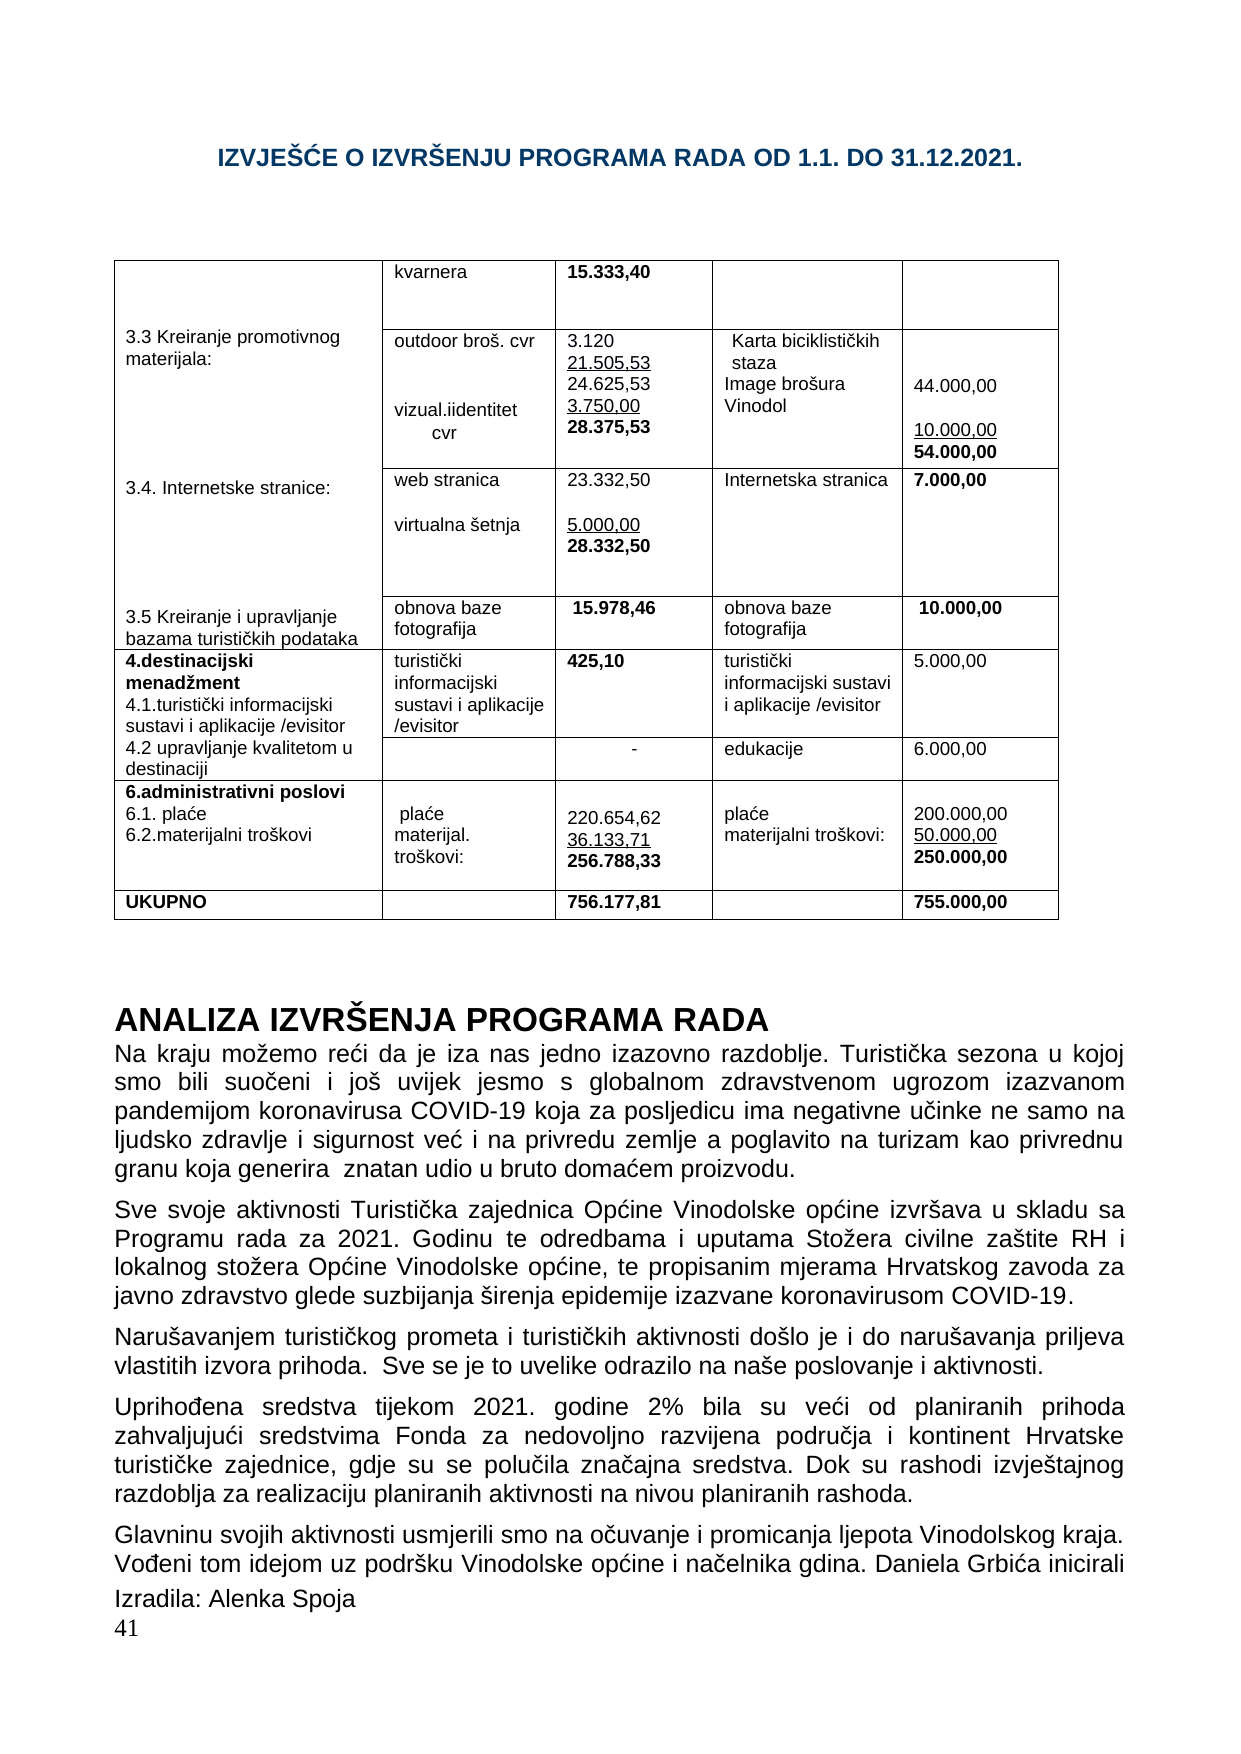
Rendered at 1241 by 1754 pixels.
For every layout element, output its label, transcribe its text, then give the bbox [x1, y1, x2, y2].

text ANALIZA IZVRŠENJA PROGRAMA RADA [114, 1000, 1126, 1038]
text Na kraju možemo reći da je iza nas jedno izazovno razdoblje. Turistička sezona u kojoj smo bili suočeni i još uvijek jesmo s globalnom zdravstvenom ugrozom izazvanom pandemijom koronavirusa COVID-19 koja za posljedicu ima negativne učinke ne samo na ljudsko zdravlje i sigurnost već i na privredu zemlje a poglavito na turizam kao privrednu granu koja generira znatan udio u bruto domaćem proizvodu. [114, 1038, 1126, 1182]
table_cell plaće materijal. troškovi: [383, 781, 555, 890]
table_cell web stranica virtualna šetnja [383, 469, 555, 596]
table_cell 6.administrativni poslovi 6.1. plaće 6.2.materijalni troškovi [115, 781, 382, 890]
table_cell 425,10 [556, 650, 712, 737]
table_cell 7.000,00 [903, 469, 1058, 596]
table_cell 4.destinacijski menadžment 4.1.turistički informacijski sustavi i aplikacije /evisitor 4.2 upravljanje kvalitetom u destinaciji [115, 650, 382, 780]
table_cell plaće materijalni troškovi: [713, 781, 902, 890]
table_cell UKUPNO [115, 891, 382, 919]
table_cell 15.333,40 [556, 261, 712, 329]
table_cell 3.120 21.505,53 24.625,53 3.750,00 28.375,53 [556, 330, 712, 468]
table_cell 5.000,00 [903, 650, 1058, 737]
table_cell [713, 261, 902, 329]
table_cell 756.177,81 [556, 891, 712, 919]
table_cell 6.000,00 [903, 738, 1058, 780]
table_cell [903, 261, 1058, 329]
table_cell 200.000,00 50.000,00 250.000,00 [903, 781, 1058, 890]
table_cell [383, 891, 555, 919]
text Glavninu svojih aktivnosti usmjerili smo na očuvanje i promicanja ljepota Vinodolskog kraja. Vođeni tom idejom uz podršku Vinodolske općine i načelnika gdina. Daniela Grbića inicirali [114, 1520, 1126, 1577]
table_cell 3.3 Kreiranje promotivnog materijala: 3.4. Internetske stranice: 3.5 Kreiranje i upravljanje bazama turističkih podataka [115, 261, 382, 649]
table_cell 23.332,50 5.000,00 28.332,50 [556, 469, 712, 596]
table_cell kvarnera [383, 261, 555, 329]
table_cell turistički informacijski sustavi i aplikacije /evisitor [713, 650, 902, 737]
table_cell edukacije [713, 738, 902, 780]
table_cell [713, 891, 902, 919]
table_cell Karta biciklističkih staza Image brošura Vinodol [713, 330, 902, 468]
table_cell 220.654,62 36.133,71 256.788,33 [556, 781, 712, 890]
table_cell obnova baze fotografija [383, 597, 555, 649]
table_cell 755.000,00 [903, 891, 1058, 919]
table_cell outdoor broš. cvr vizual.iidentitet cvr [383, 330, 555, 468]
table_cell 10.000,00 [903, 597, 1058, 649]
text Uprihođena sredstva tijekom 2021. godine 2% bila su veći od planiranih prihoda zahvaljujući sredstvima Fonda za nedovoljno razvijena područja i kontinent Hrvatske turističke zajednice, gdje su se polučila značajna sredstva. Dok su rashodi izvještajnog razdoblja za realizaciju planiranih aktivnosti na nivou planiranih rashoda. [114, 1392, 1126, 1507]
text Narušavanjem turističkog prometa i turističkih aktivnosti došlo je i do narušavanja priljeva vlastitih izvora prihoda. Sve se je to uvelike odrazilo na naše poslovanje i aktivnosti. [114, 1322, 1126, 1380]
table_cell Internetska stranica [713, 469, 902, 596]
table_cell obnova baze fotografija [713, 597, 902, 649]
table_cell [383, 738, 555, 780]
table_cell 44.000,00 10.000,00 54.000,00 [903, 330, 1058, 468]
table_cell - [556, 738, 712, 780]
table_cell turistički informacijski sustavi i aplikacije /evisitor [383, 650, 555, 737]
text Sve svoje aktivnosti Turistička zajednica Općine Vinodolske općine izvršava u skladu sa Programu rada za 2021. Godinu te odredbama i uputama Stožera civilne zaštite RH i lokalnog stožera Općine Vinodolske općine, te propisanim mjerama Hrvatskog zavoda za javno zdravstvo glede suzbijanja širenja epidemije izazvane koronavirusom COVID-19. [114, 1195, 1126, 1310]
table_cell 15.978,46 [556, 597, 712, 649]
